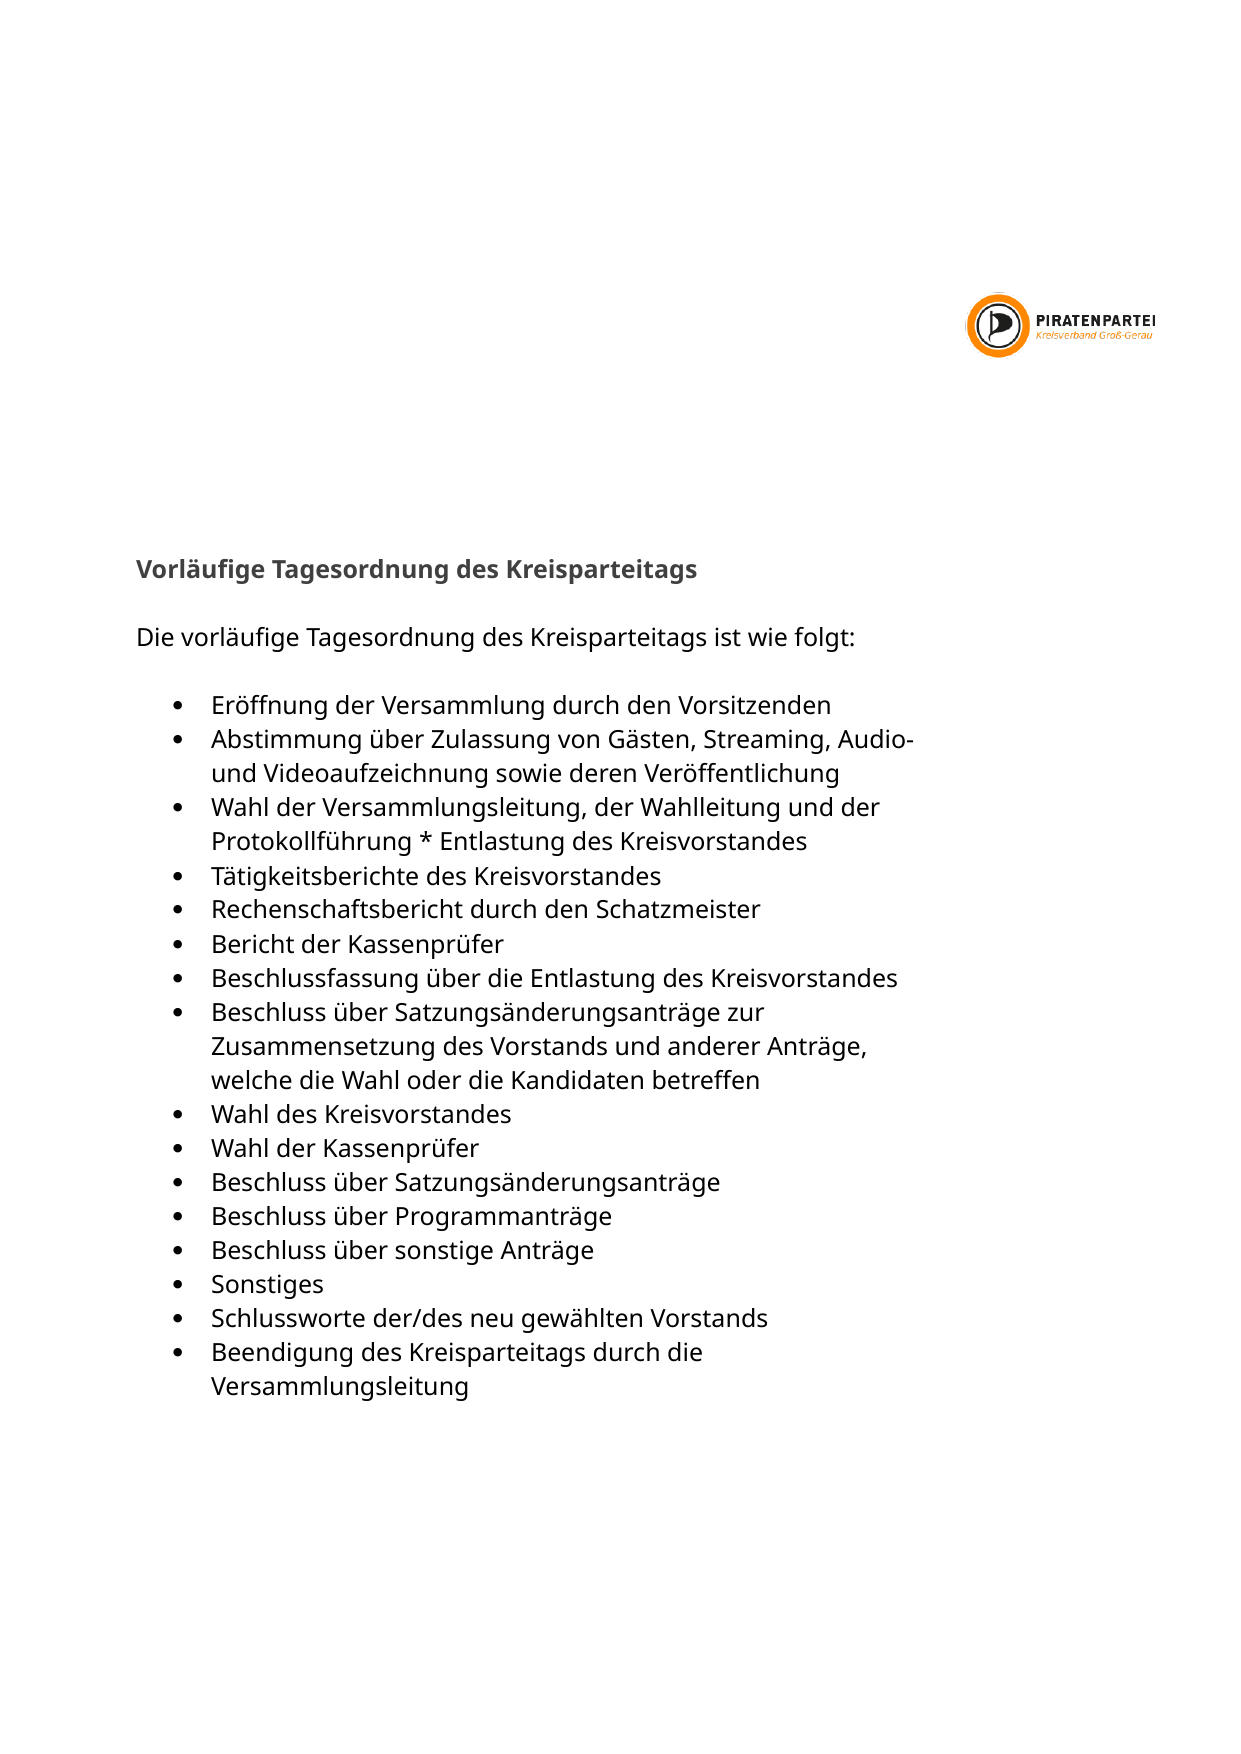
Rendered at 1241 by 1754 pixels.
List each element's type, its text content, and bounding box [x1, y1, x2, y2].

text Vorläufige Tagesordnung des Kreisparteitags [136, 552, 930, 586]
list Wahl der Versammlungsleitung, der Wahlleitung und der Protokollführung * Entlastung des Kreisvorstandes [173, 790, 930, 858]
list Rechenschaftsbericht durch den Schatzmeister [173, 892, 930, 926]
list Eröffnung der Versammlung durch den Vorsitzenden [173, 688, 930, 722]
list Schlussworte der/des neu gewählten Vorstands [173, 1301, 930, 1335]
list Wahl des Kreisvorstandes [173, 1097, 930, 1131]
list Wahl der Kassenprüfer [173, 1131, 930, 1165]
list Beschluss über Programmanträge [173, 1199, 930, 1233]
list Beschluss über Satzungsänderungsanträge zur Zusammensetzung des Vorstands und anderer Anträge, welche die Wahl oder die Kandidaten betreffen [173, 994, 930, 1097]
list Beschluss über Satzungsänderungsanträge [173, 1165, 930, 1199]
list Beendigung des Kreisparteitags durch die Versammlungsleitung [173, 1335, 930, 1403]
list Beschluss über sonstige Anträge [173, 1233, 930, 1267]
list Bericht der Kassenprüfer [173, 926, 930, 960]
list Abstimmung über Zulassung von Gästen, Streaming, Audio- und Videoaufzeichnung sowie deren Veröffentlichung [173, 722, 930, 790]
text Die vorläufige Tagesordnung des Kreisparteitags ist wie folgt: [136, 620, 930, 654]
list Beschlussfassung über die Entlastung des Kreisvorstandes [173, 960, 930, 994]
list Sonstiges [173, 1267, 930, 1301]
list Tätigkeitsberichte des Kreisvorstandes [173, 858, 930, 892]
